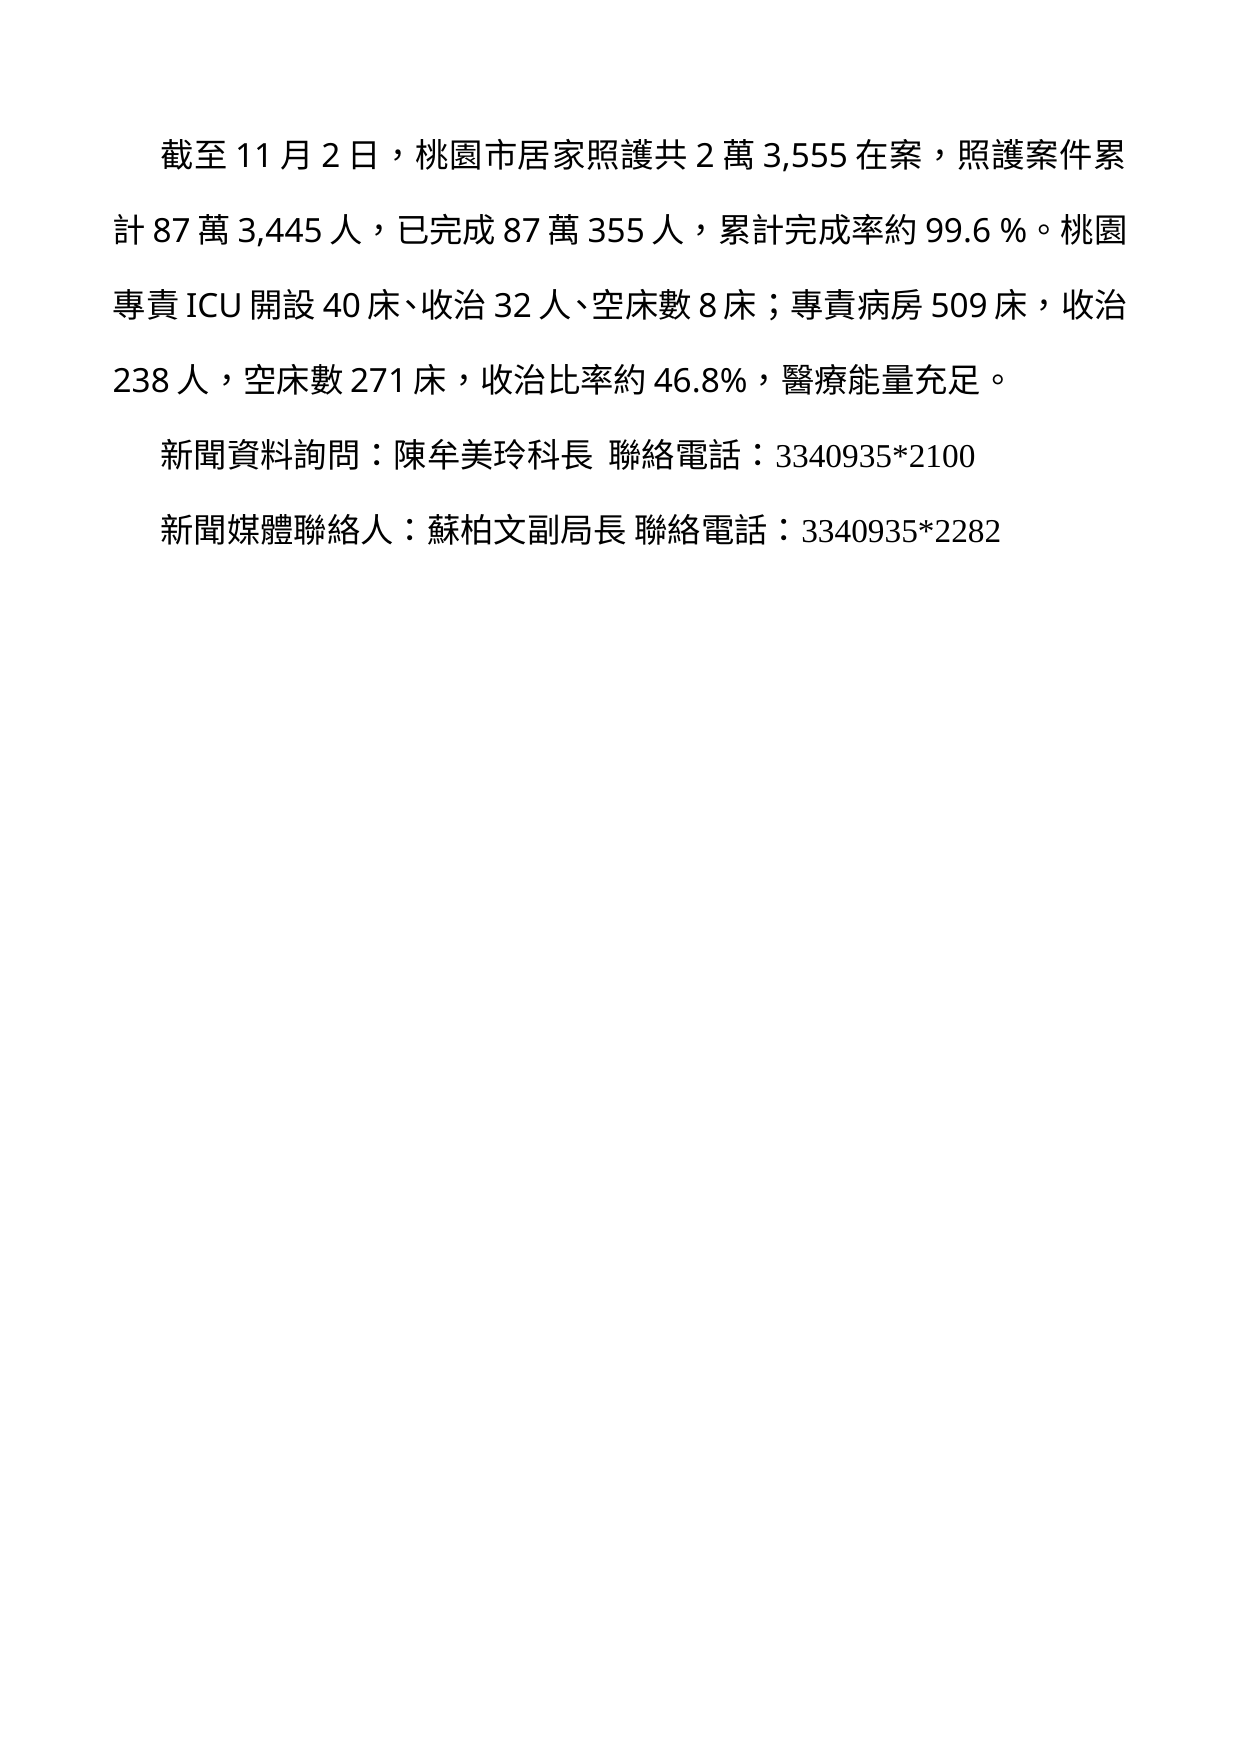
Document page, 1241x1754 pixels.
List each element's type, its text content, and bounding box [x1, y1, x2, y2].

text 新聞媒體聯絡人：蘇柏文副局長 聯絡電話：3340935*2282 [112, 491, 1128, 566]
text 新聞資料詢問：陳牟美玲科長 聯絡電話：3340935*2100 [112, 416, 1128, 491]
text 截至11月2日，桃園市居家照護共2萬3,555在案，照護案件累計87萬3,445人，已完成87萬355人，累計完成率約99.6 %。桃園專責ICU開設40床、收治32人、空床數8床；專責病房509床，收治238人，空床數271床，收治比率約46.8%，醫療能量充足。 [112, 116, 1128, 416]
